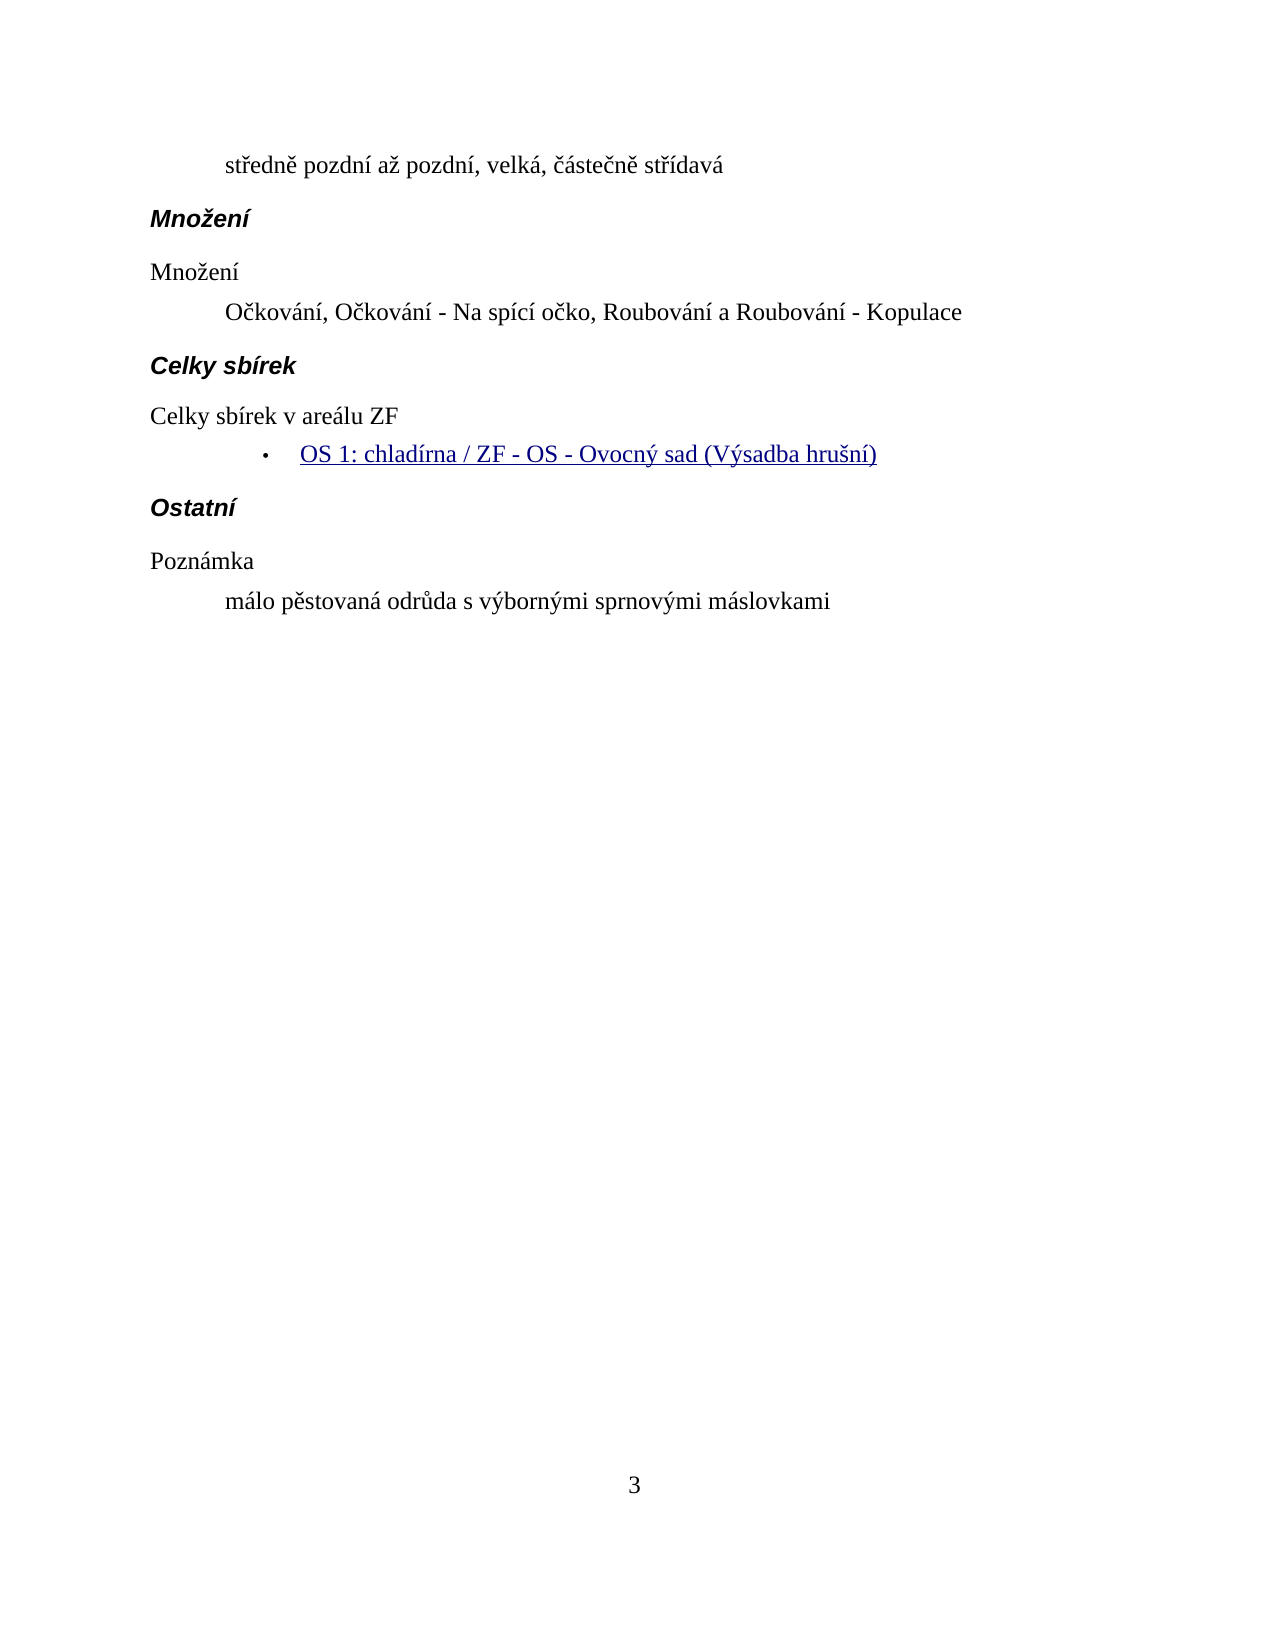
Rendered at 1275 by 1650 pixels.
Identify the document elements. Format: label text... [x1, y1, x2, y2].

list OS 1: chladírna / ZF - OS - Ovocný sad (Výsadba hrušní) [262, 439, 1125, 468]
text Množení [150, 257, 1125, 286]
text málo pěstovaná odrůda s výbornými sprnovými máslovkami [225, 586, 1125, 615]
subtitle Celky sbírek [150, 351, 1125, 380]
subtitle Ostatní [150, 493, 1125, 521]
text Očkování, Očkování - Na spící očko, Roubování a Roubování - Kopulace [225, 297, 1125, 326]
subtitle Množení [150, 204, 1125, 232]
text Celky sbírek v areálu ZF [150, 401, 1125, 430]
text Poznámka [150, 546, 1125, 574]
text středně pozdní až pozdní, velká, částečně střídavá [225, 150, 1125, 179]
